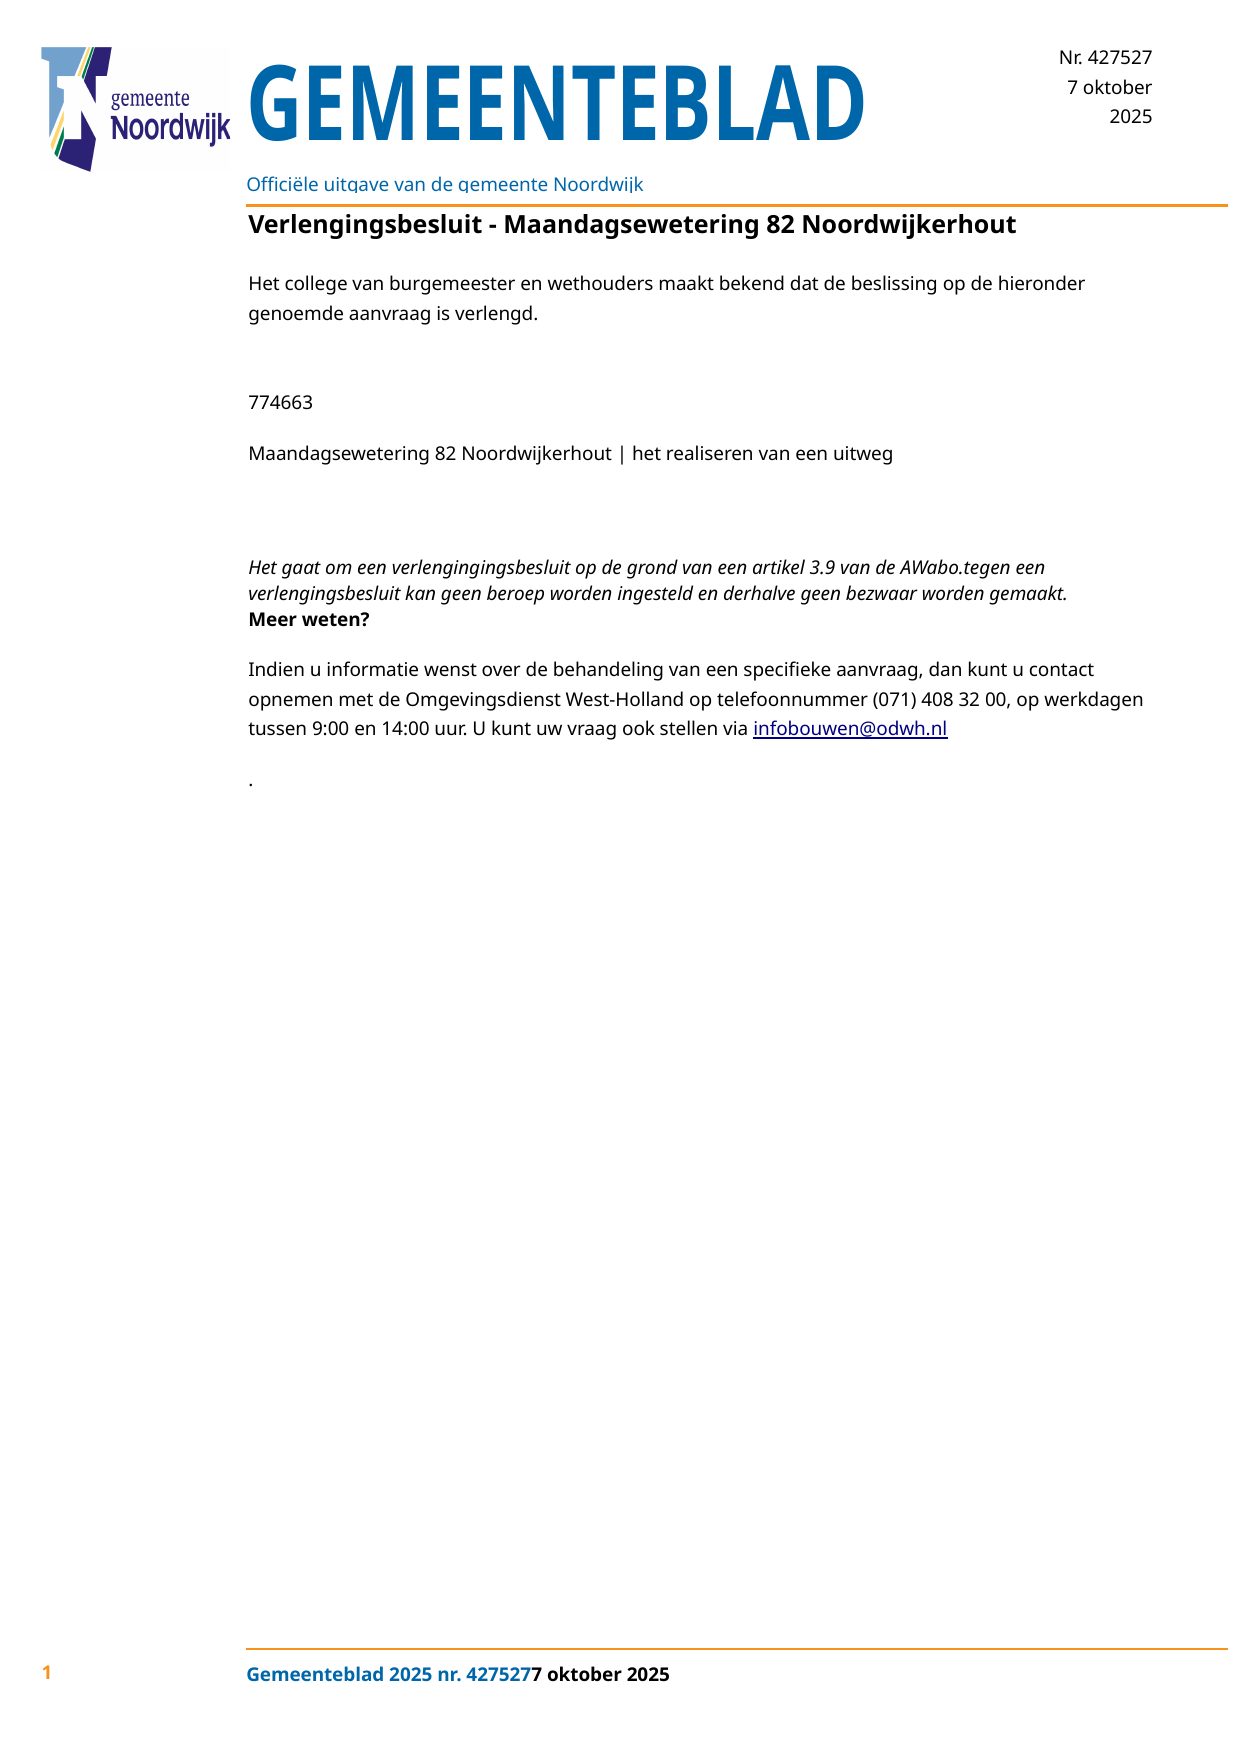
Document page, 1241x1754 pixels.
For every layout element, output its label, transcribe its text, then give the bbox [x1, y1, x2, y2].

text Het gaat om een verlengingingsbesluit op de grond van een artikel 3.9 van de AWabo.tegen een verlengingsbesluit kan geen beroep worden ingesteld en derhalve geen bezwaar worden gemaakt. [248, 554, 1152, 606]
text Meer weten? [248, 606, 1152, 632]
text . [248, 766, 1152, 792]
text Indien u informatie wenst over de behandeling van een specifieke aanvraag, dan kunt u contact opnemen met de Omgevingsdienst West-Holland op telefoonnummer (071) 408 32 00, op werkdagen tussen 9:00 en 14:00 uur. U kunt uw vraag ook stellen via infobouwen@odwh.nl [248, 656, 1152, 741]
text Maandagsewetering 82 Noordwijkerhout | het realiseren van een uitweg [248, 440, 1152, 466]
picture [41, 47, 231, 172]
text Het college van burgemeester en wethouders maakt bekend dat de beslissing op de hieronder genoemde aanvraag is verlengd. [248, 270, 1152, 326]
text Verlengingsbesluit - Maandagsewetering 82 Noordwijkerhout [248, 207, 1152, 241]
text 774663 [248, 389, 1152, 415]
